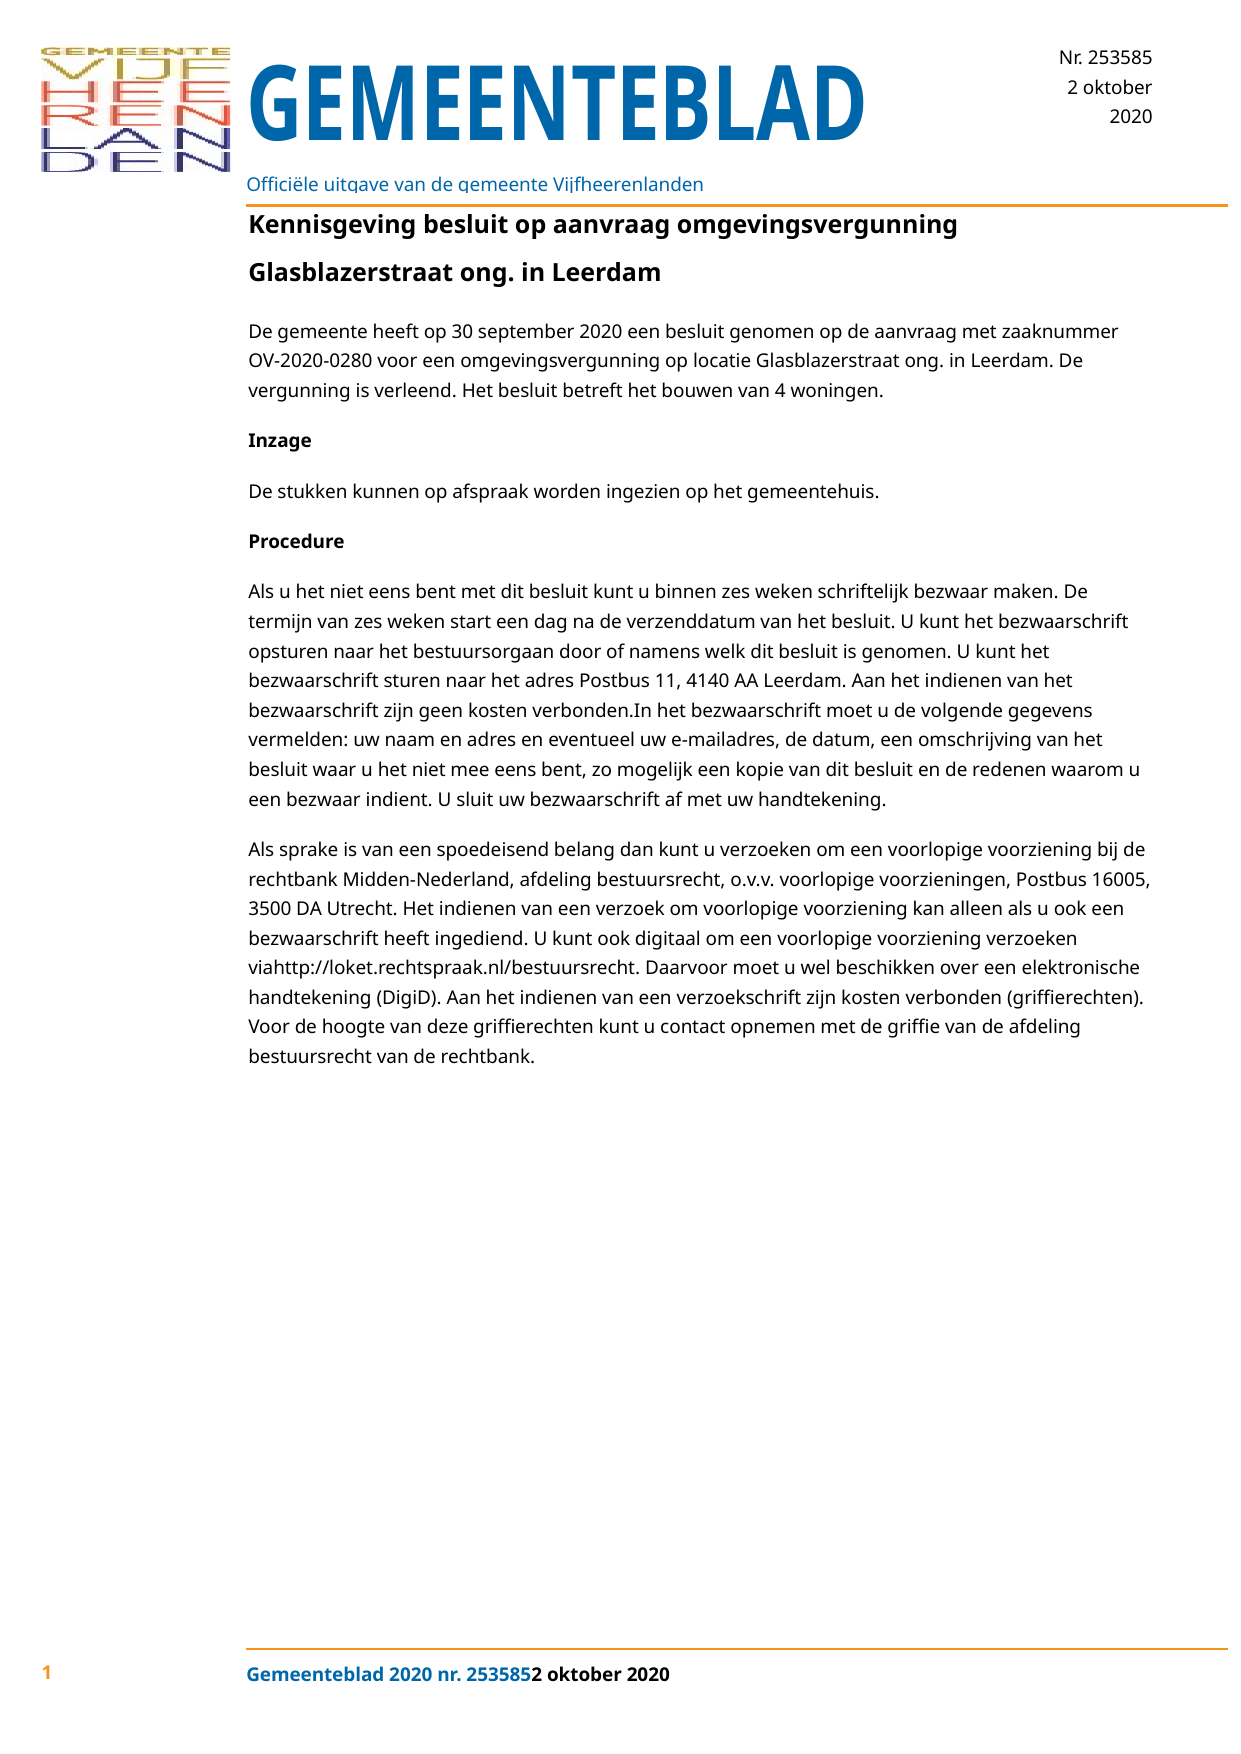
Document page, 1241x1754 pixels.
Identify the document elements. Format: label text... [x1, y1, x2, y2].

text Procedure [248, 528, 1152, 554]
text Als u het niet eens bent met dit besluit kunt u binnen zes weken schriftelijk bezwaar maken. De termijn van zes weken start een dag na de verzenddatum van het besluit. U kunt het bezwaarschrift opsturen naar het bestuursorgaan door of namens welk dit besluit is genomen. U kunt het bezwaarschrift sturen naar het adres Postbus 11, 4140 AA Leerdam. Aan het indienen van het bezwaarschrift zijn geen kosten verbonden.In het bezwaarschrift moet u de volgende gegevens vermelden: uw naam en adres en eventueel uw e-mailadres, de datum, een omschrijving van het besluit waar u het niet mee eens bent, zo mogelijk een kopie van dit besluit en de redenen waarom u een bezwaar indient. U sluit uw bezwaarschrift af met uw handtekening. [248, 579, 1152, 812]
text De stukken kunnen op afspraak worden ingezien op het gemeentehuis. [248, 478, 1152, 504]
text Als sprake is van een spoedeisend belang dan kunt u verzoeken om een voorlopige voorziening bij de rechtbank Midden-Nederland, afdeling bestuursrecht, o.v.v. voorlopige voorzieningen, Postbus 16005, 3500 DA Utrecht. Het indienen van een verzoek om voorlopige voorziening kan alleen als u ook een bezwaarschrift heeft ingediend. U kunt ook digitaal om een voorlopige voorziening verzoeken viahttp://loket.rechtspraak.nl/bestuursrecht. Daarvoor moet u wel beschikken over een elektronische handtekening (DigiD). Aan het indienen van een verzoekschrift zijn kosten verbonden (griffierechten). Voor de hoogte van deze griffierechten kunt u contact opnemen met de griffie van de afdeling bestuursrecht van de rechtbank. [248, 836, 1152, 1069]
text Inzage [248, 427, 1152, 453]
text Kennisgeving besluit op aanvraag omgevingsvergunning Glasblazerstraat ong. in Leerdam [248, 207, 1152, 288]
text De gemeente heeft op 30 september 2020 een besluit genomen op de aanvraag met zaaknummer OV-2020-0280 voor een omgevingsvergunning op locatie Glasblazerstraat ong. in Leerdam. De vergunning is verleend. Het besluit betreft het bouwen van 4 woningen. [248, 318, 1152, 403]
picture [41, 47, 231, 172]
